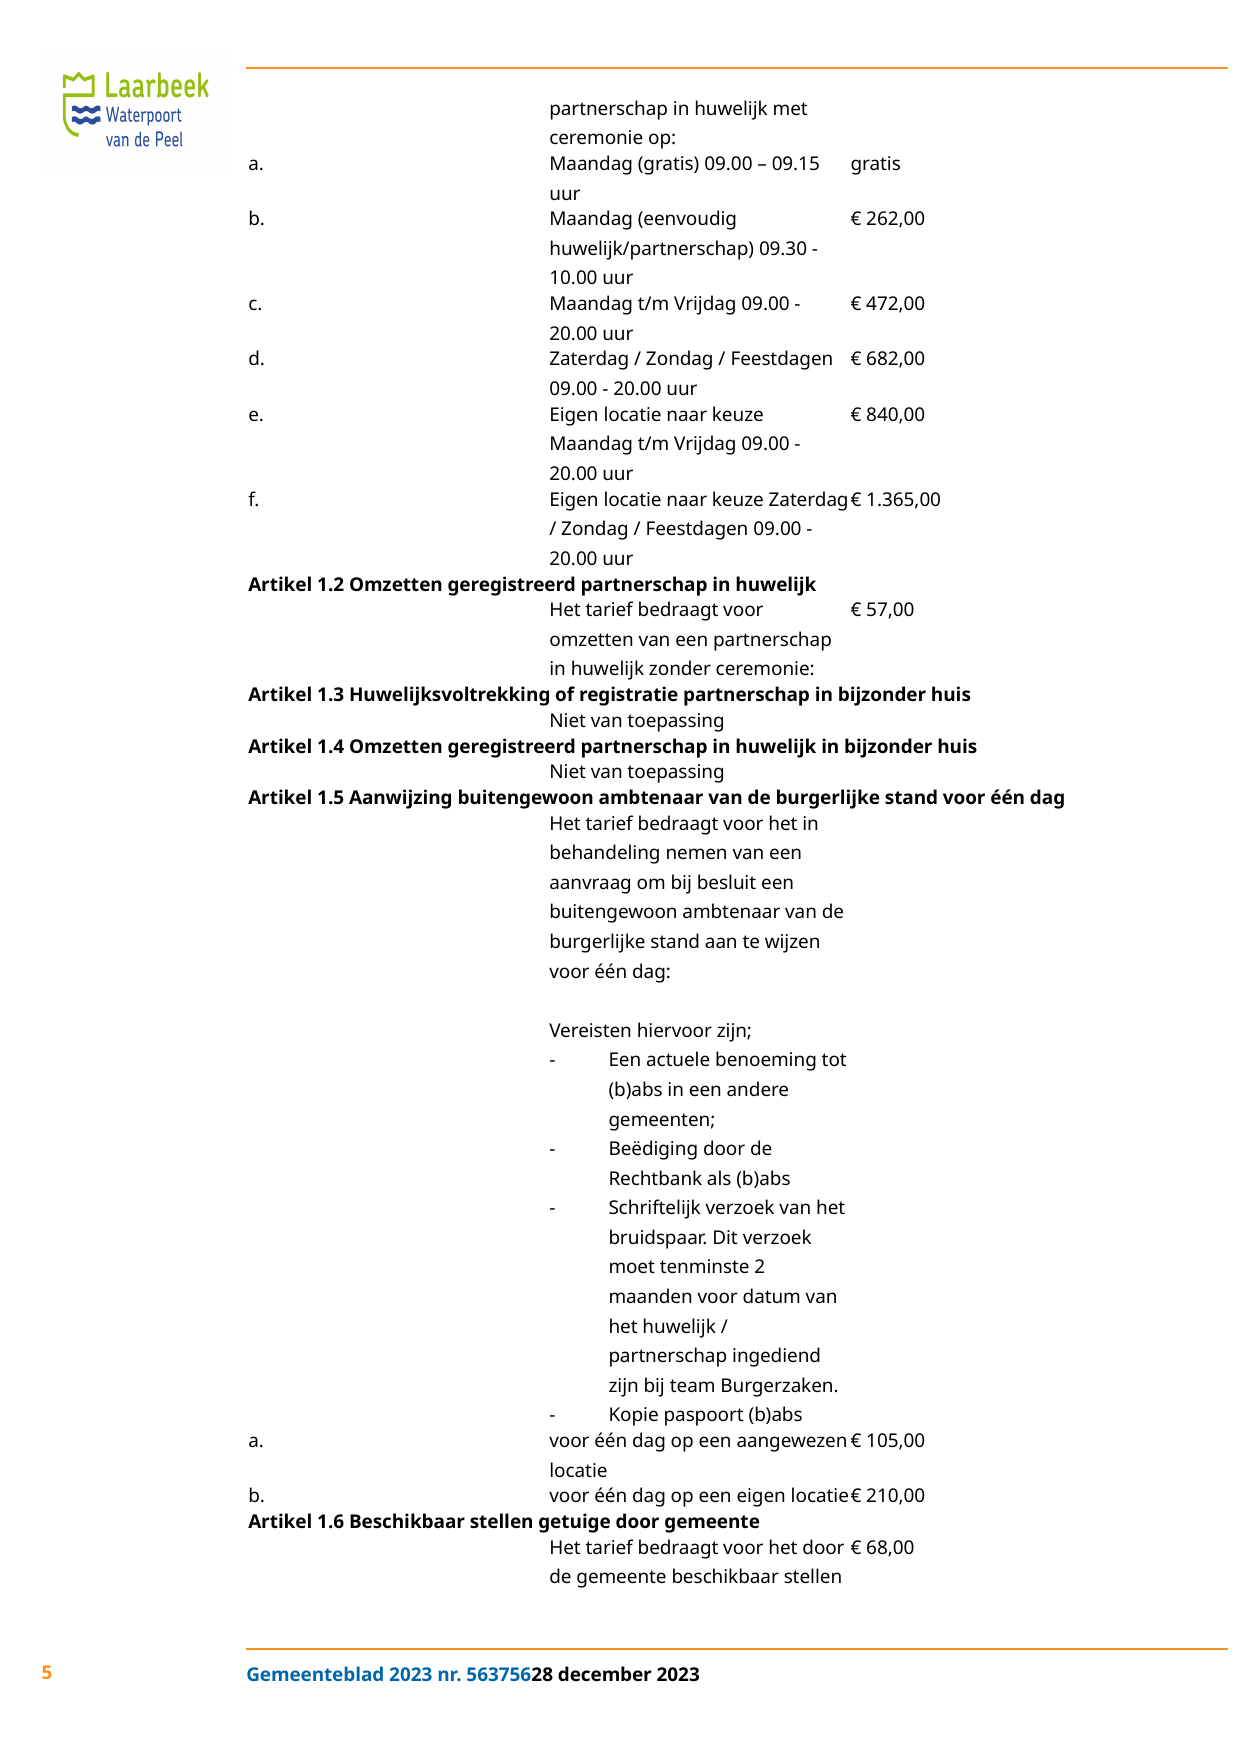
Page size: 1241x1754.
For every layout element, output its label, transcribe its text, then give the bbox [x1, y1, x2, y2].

table_cell b. [248, 205, 549, 290]
table_cell [850, 810, 1152, 1427]
table_cell a. [248, 1428, 549, 1483]
table_cell € 68,00 [850, 1534, 1152, 1589]
table_cell partnerschap in huwelijk met ceremonie op: [549, 95, 850, 150]
table_cell Eigen locatie naar keuze Zaterdag / Zondag / Feestdagen 09.00 - 20.00 uur [549, 486, 850, 571]
table_cell Artikel 1.3 Huwelijksvoltrekking of registratie partnerschap in bijzonder huis [248, 681, 1152, 707]
table_cell [850, 707, 1152, 733]
table_cell [248, 596, 549, 681]
table_cell [850, 759, 1152, 784]
table_cell voor één dag op een aangewezen locatie [549, 1428, 850, 1483]
table_cell [248, 1534, 549, 1589]
table_cell € 682,00 [850, 346, 1152, 401]
table_cell gratis [850, 150, 1152, 205]
table_cell € 1.365,00 [850, 486, 1152, 571]
table_cell Maandag t/m Vrijdag 09.00 - 20.00 uur [549, 290, 850, 346]
table_cell Het tarief bedraagt voor het door de gemeente beschikbaar stellen [549, 1534, 850, 1589]
table_cell Maandag (gratis) 09.00 – 09.15 uur [549, 150, 850, 205]
table_cell Maandag (eenvoudig huwelijk/partnerschap) 09.30 - 10.00 uur [549, 205, 850, 290]
table_cell Artikel 1.6 Beschikbaar stellen getuige door gemeente [248, 1509, 1152, 1534]
table_cell [248, 95, 549, 150]
table_cell f. [248, 486, 549, 571]
picture [41, 47, 231, 172]
table_cell € 210,00 [850, 1483, 1152, 1508]
table_cell e. [248, 401, 549, 486]
table_cell [248, 810, 549, 1427]
table_cell a. [248, 150, 549, 205]
table_cell Eigen locatie naar keuze Maandag t/m Vrijdag 09.00 - 20.00 uur [549, 401, 850, 486]
table_cell d. [248, 346, 549, 401]
table_cell € 840,00 [850, 401, 1152, 486]
table_cell [850, 95, 1152, 150]
table_cell [248, 707, 549, 733]
table_cell Zaterdag / Zondag / Feestdagen 09.00 - 20.00 uur [549, 346, 850, 401]
table_cell € 472,00 [850, 290, 1152, 346]
table_cell c. [248, 290, 549, 346]
table_cell b. [248, 1483, 549, 1508]
table_cell Het tarief bedraagt voor omzetten van een partnerschap in huwelijk zonder ceremonie: [549, 596, 850, 681]
table_cell € 57,00 [850, 596, 1152, 681]
table_cell Niet van toepassing [549, 707, 850, 733]
table_cell voor één dag op een eigen locatie [549, 1483, 850, 1508]
table_cell € 262,00 [850, 205, 1152, 290]
table_cell Artikel 1.2 Omzetten geregistreerd partnerschap in huwelijk [248, 571, 1152, 596]
table_cell Het tarief bedraagt voor het in behandeling nemen van een aanvraag om bij besluit een buitengewoon ambtenaar van de burgerlijke stand aan te wijzen voor één dag: Vereisten hiervoor zijn; Een actuele benoeming tot (b)abs in een andere gemeenten; Beëdiging door de Rechtbank als (b)abs Schriftelijk verzoek van het bruidspaar. Dit verzoek moet tenminste 2 maanden voor datum van het huwelijk / partnerschap ingediend zijn bij team Burgerzaken. Kopie paspoort (b)abs [549, 810, 850, 1427]
table_cell Niet van toepassing [549, 759, 850, 784]
table_cell Artikel 1.5 Aanwijzing buitengewoon ambtenaar van de burgerlijke stand voor één dag [248, 784, 1152, 810]
table_cell [248, 759, 549, 784]
table_cell Artikel 1.4 Omzetten geregistreerd partnerschap in huwelijk in bijzonder huis [248, 733, 1152, 758]
table_cell € 105,00 [850, 1428, 1152, 1483]
